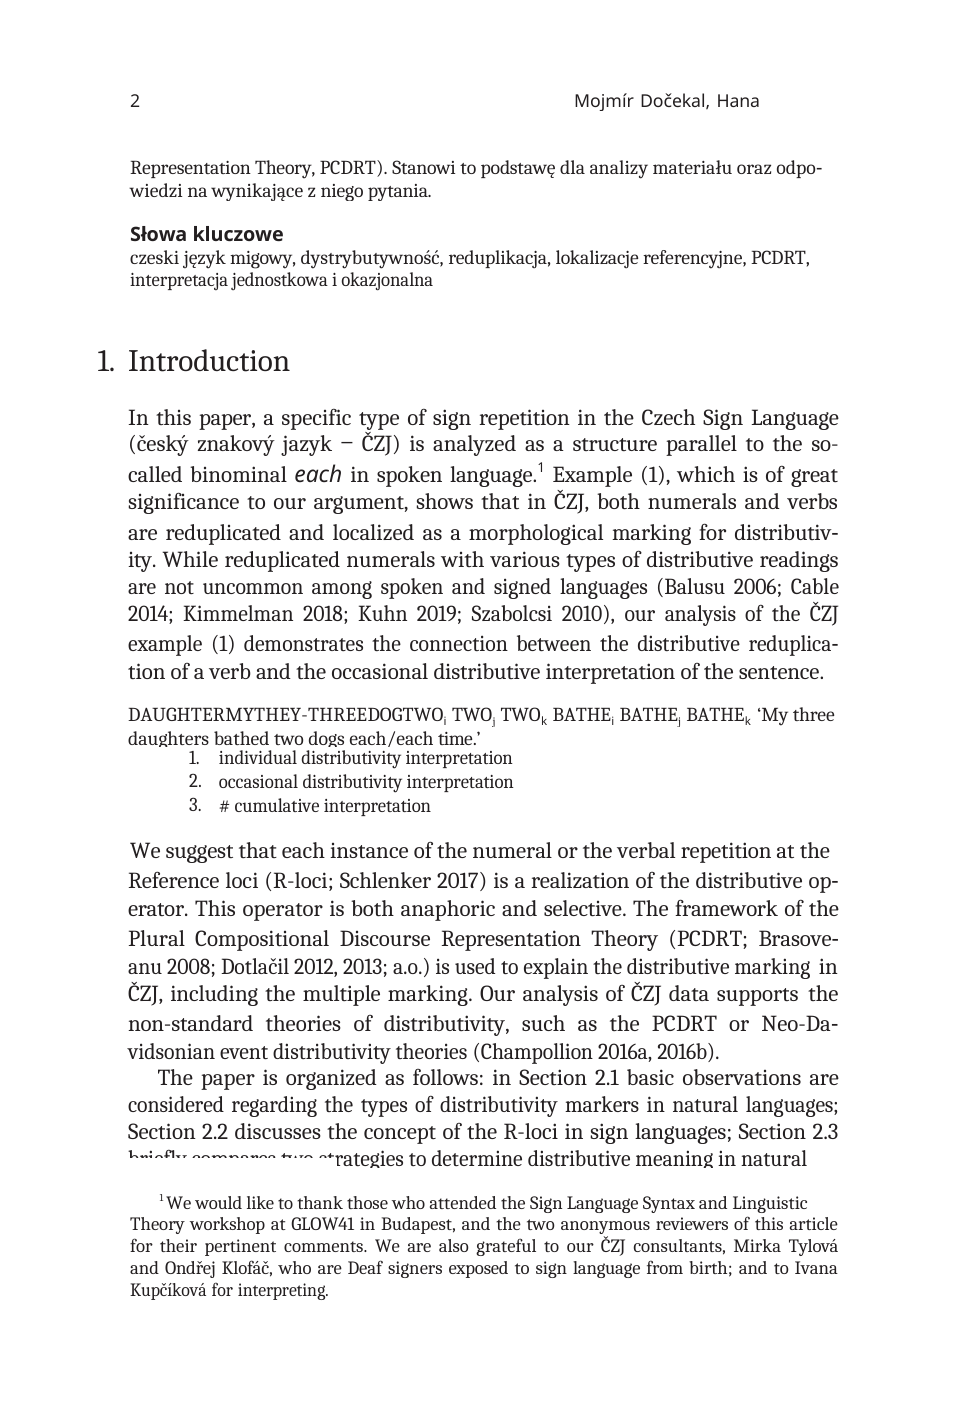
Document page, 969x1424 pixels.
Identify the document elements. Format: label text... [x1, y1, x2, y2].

text Theory workshop at GLOW41 in Budapest, and the two anonymous reviewers of this article for their pertinent comments. We are also grateful to our ČZJ consultants, Mirka Tylová and Ondřej Klofáč, who are Deaf signers exposed to sign language from birth; and to Ivana Kupčíková for interpreting. [130, 1214, 839, 1301]
text 1 We would like to thank those who attended the Sign Language Syntax and Linguistic [130, 1192, 841, 1213]
list Introduction [128, 344, 841, 378]
text individual distributivity interpretation occasional distributivity interpretation [218, 747, 531, 793]
text In this paper, a specific type of sign repetition in the Czech Sign Language (český znakový jazyk ‒ ČZJ) is analyzed as a structure parallel to the so- called binominal each in spoken language.1 Example (1), which is of great significance to our argument, shows that in ČZJ, both numerals and verbs are reduplicated and localized as a morphological marking for distributiv- ity. While reduplicated numerals with various types of distributive readings are not uncommon among spoken and signed languages (Balusu 2006; Cable 2014; Kimmelman 2018; Kuhn 2019; Szabolcsi 2010), our analysis of the ČZJ example (1) demonstrates the connection between the distributive reduplica- tion of a verb and the occasional distributive interpretation of the sentence. [128, 404, 839, 685]
text 2. [189, 770, 204, 793]
text We suggest that each instance of the numeral or the verbal repetition at the [130, 838, 841, 863]
text Słowa kluczowe [130, 224, 841, 246]
text 2 [130, 89, 140, 111]
text Reference loci (R-loci; Schlenker 2017) is a realization of the distributive op- erator. This operator is both anaphoric and selective. The framework of the Plural Compositional Discourse Representation Theory (PCDRT; Brasove- anu 2008; Dotlačil 2012, 2013; a.o.) is used to explain the distributive marking in ČZJ, including the multiple marking. Our analysis of ČZJ data supports the non-standard theories of distributivity, such as the PCDRT or Neo-Da- vidsonian event distributivity theories (Champollion 2016a, 2016b). [128, 864, 839, 1065]
text Representation Theory, PCDRT). Stanowi to podstawę dla analizy materiału oraz odpo- wiedzi na wynikające z niego pytania. [130, 154, 839, 201]
text 3. [189, 794, 204, 817]
text 1. [189, 747, 204, 769]
text czeski język migowy, dystrybutywność, reduplikacja, lokalizacje referencyjne, PCDRT, interpretacja jednostkowa i okazjonalna [130, 246, 839, 292]
list DAUGHTERMYTHEY-THREEDOGTWOi TWOj TWOk BATHEi BATHEj BATHEk ‘My three daughters bathed two dogs each/each time.’ [128, 702, 839, 747]
text # cumulative interpretation [218, 794, 533, 817]
text The paper is organized as follows: in Section 2.1 basic observations are considered regarding the types of distributivity markers in natural languages; Section 2.2 discusses the concept of the R-loci in sign languages; Section 2.3 briefly compares two strategies to determine distributive meaning in natural [128, 1065, 839, 1168]
text Mojmír Dočekal, Hana Strachoňová [574, 89, 841, 111]
